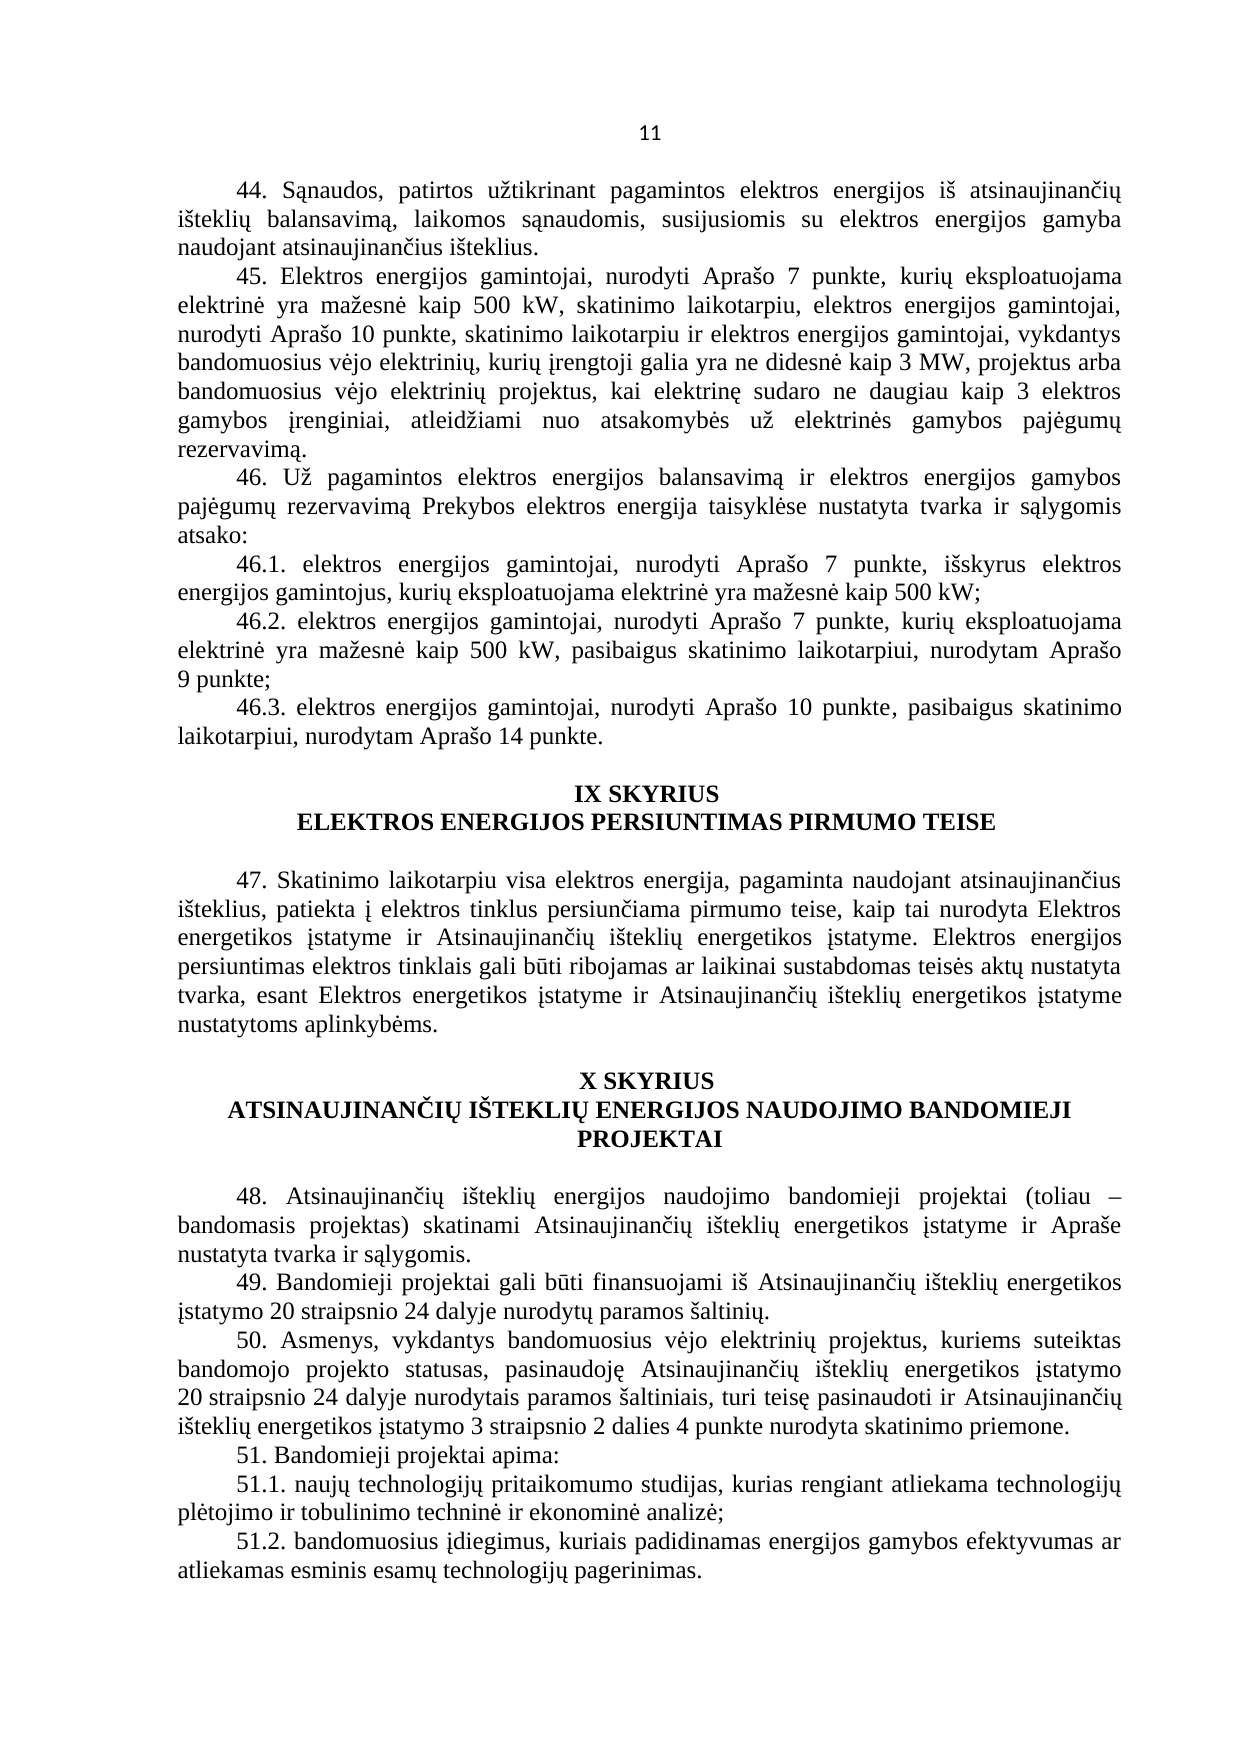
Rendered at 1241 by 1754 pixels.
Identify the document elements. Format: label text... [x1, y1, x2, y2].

text 44. Sąnaudos, patirtos užtikrinant pagamintos elektros energijos iš atsinaujinančių išteklių balansavimą, laikomos sąnaudomis, susijusiomis su elektros energijos gamyba naudojant atsinaujinančius išteklius. [177, 175, 1122, 261]
text 48. Atsinaujinančių išteklių energijos naudojimo bandomieji projektai (toliau – bandomasis projektas) skatinami Atsinaujinančių išteklių energetikos įstatyme ir Apraše nustatyta tvarka ir sąlygomis. [177, 1181, 1122, 1267]
text 47. Skatinimo laikotarpiu visa elektros energija, pagaminta naudojant atsinaujinančius išteklius, patiekta į elektros tinklus persiunčiama pirmumo teise, kaip tai nurodyta Elektros energetikos įstatyme ir Atsinaujinančių išteklių energetikos įstatyme. Elektros energijos persiuntimas elektros tinklais gali būti ribojamas ar laikinai sustabdomas teisės aktų nustatyta tvarka, esant Elektros energetikos įstatyme ir Atsinaujinančių išteklių energetikos įstatyme nustatytoms aplinkybėms. [177, 865, 1122, 1037]
text 51.1. naujų technologijų pritaikomumo studijas, kurias rengiant atliekama technologijų plėtojimo ir tobulinimo techninė ir ekonominė analizė; [177, 1469, 1122, 1526]
text 49. Bandomieji projektai gali būti finansuojami iš Atsinaujinančių išteklių energetikos įstatymo 20 straipsnio 24 dalyje nurodytų paramos šaltinių. [177, 1267, 1122, 1325]
text 50. Asmenys, vykdantys bandomuosius vėjo elektrinių projektus, kuriems suteiktas bandomojo projekto statusas, pasinaudoję Atsinaujinančių išteklių energetikos įstatymo 20 straipsnio 24 dalyje nurodytais paramos šaltiniais, turi teisę pasinaudoti ir Atsinaujinančių išteklių energetikos įstatymo 3 straipsnio 2 dalies 4 punkte nurodyta skatinimo priemone. [177, 1325, 1122, 1440]
text 46.3. elektros energijos gamintojai, nurodyti Aprašo 10 punkte, pasibaigus skatinimo laikotarpiui, nurodytam Aprašo 14 punkte. [177, 692, 1122, 750]
text IX SKYRIUS ELEKTROS ENERGIJOS PERSIUNTIMAS PIRMUMO TEISE [177, 779, 1122, 836]
text 46.2. elektros energijos gamintojai, nurodyti Aprašo 7 punkte, kurių eksploatuojama elektrinė yra mažesnė kaip 500 kW, pasibaigus skatinimo laikotarpiui, nurodytam Aprašo 9 punkte; [177, 606, 1122, 692]
text 46. Už pagamintos elektros energijos balansavimą ir elektros energijos gamybos pajėgumų rezervavimą Prekybos elektros energija taisyklėse nustatyta tvarka ir sąlygomis atsako: [177, 462, 1122, 549]
text ATSINAUJINANČIŲ IŠTEKLIŲ ENERGIJOS NAUDOJIMO BANDOMIEJI PROJEKTAI [177, 1095, 1122, 1152]
text 45. Elektros energijos gamintojai, nurodyti Aprašo 7 punkte, kurių eksploatuojama elektrinė yra mažesnė kaip 500 kW, skatinimo laikotarpiu, elektros energijos gamintojai, nurodyti Aprašo 10 punkte, skatinimo laikotarpiu ir elektros energijos gamintojai, vykdantys bandomuosius vėjo elektrinių, kurių įrengtoji galia yra ne didesnė kaip 3 MW, projektus arba bandomuosius vėjo elektrinių projektus, kai elektrinę sudaro ne daugiau kaip 3 elektros gamybos įrenginiai, atleidžiami nuo atsakomybės už elektrinės gamybos pajėgumų rezervavimą. [177, 261, 1122, 462]
text 46.1. elektros energijos gamintojai, nurodyti Aprašo 7 punkte, išskyrus elektros energijos gamintojus, kurių eksploatuojama elektrinė yra mažesnė kaip 500 kW; [177, 549, 1122, 606]
text 51. Bandomieji projektai apima: [177, 1440, 1122, 1469]
text 51.2. bandomuosius įdiegimus, kuriais padidinamas energijos gamybos efektyvumas ar atliekamas esminis esamų technologijų pagerinimas. [177, 1526, 1122, 1584]
text X SKYRIUS [177, 1066, 1122, 1095]
